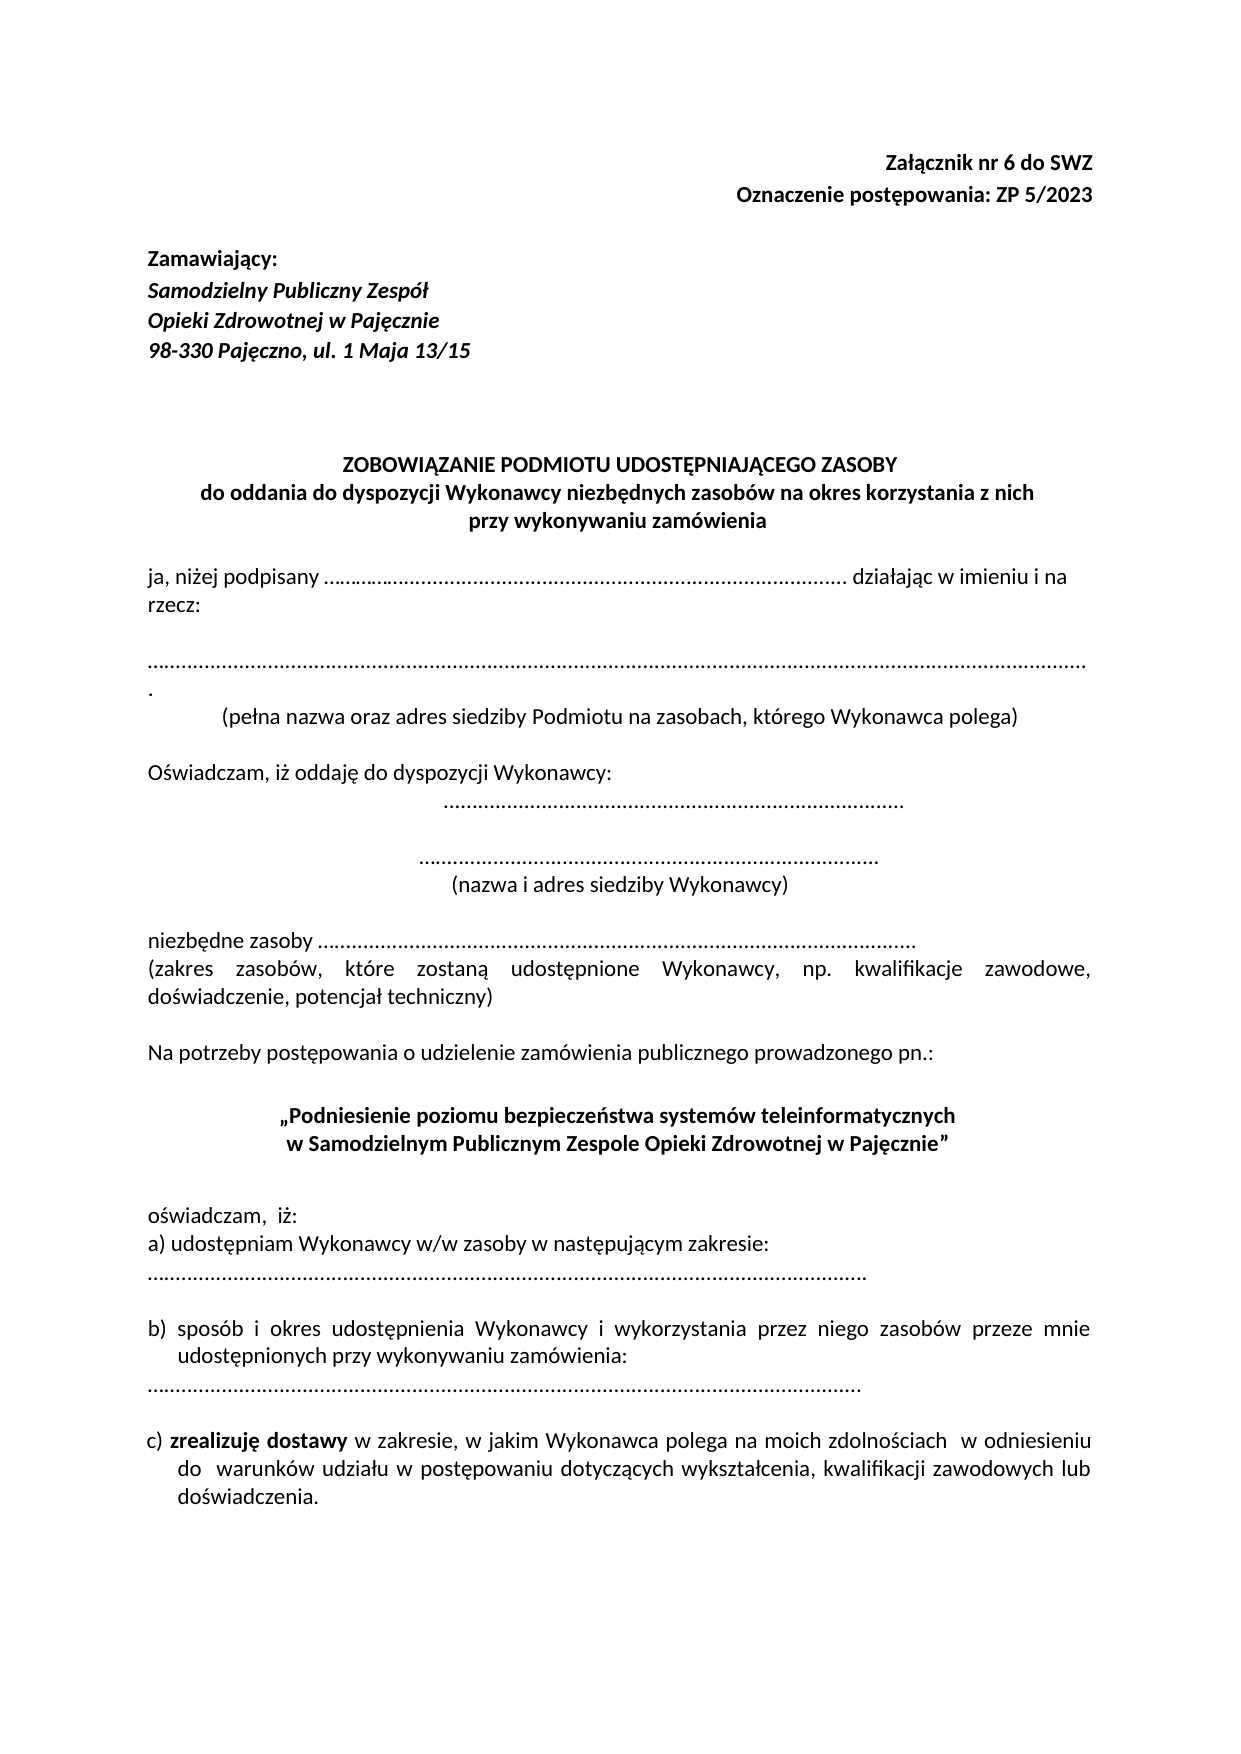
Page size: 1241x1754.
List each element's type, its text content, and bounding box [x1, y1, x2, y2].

text (pełna nazwa oraz adres siedziby Podmiotu na zasobach, którego Wykonawca polega) [148, 702, 1093, 730]
text ….......................................................................................................................... [148, 1258, 1093, 1286]
list Opieki Zdrowotnej w Pajęcznie [148, 306, 1093, 334]
list 98-330 Pajęczno, ul. 1 Maja 13/15 [148, 336, 1093, 364]
text ja, niżej podpisany ……………............................................................................. działając w imieniu i na rzecz: [148, 562, 1093, 618]
text (nazwa i adres siedziby Wykonawcy) [148, 870, 1093, 898]
list Samodzielny Publiczny Zespół [148, 276, 1093, 304]
text (zakres zasobów, które zostaną udostępnione Wykonawcy, np. kwalifikacje zawodowe, doświadczenie, potencjał techniczny) [148, 954, 1093, 1011]
text niezbędne zasoby …..................................................................................................... [148, 926, 1093, 954]
text Oświadczam, iż oddaję do dyspozycji Wykonawcy: [148, 758, 1093, 786]
text Oznaczenie postępowania: ZP 5/2023 [148, 180, 1093, 208]
text ZOBOWIĄZANIE PODMIOTU UDOSTĘPNIAJĄCEGO ZASOBY [148, 450, 1093, 478]
text …............................................................................. [148, 842, 1093, 870]
text oświadczam, iż: [148, 1202, 1093, 1229]
text Załącznik nr 6 do SWZ [148, 148, 1093, 176]
text a) udostępniam Wykonawcy w/w zasoby w następującym zakresie: [148, 1229, 1093, 1258]
text …................................................................................................................................................................. [148, 646, 1093, 702]
text „Podniesienie poziomu bezpieczeństwa systemów teleinformatycznych w Samodzielnym Publicznym Zespole Opieki Zdrowotnej w Pajęcznie” [148, 1101, 1093, 1157]
text b) sposób i okres udostępnienia Wykonawcy i wykorzystania przez niego zasobów przeze mnie udostępnionych przy wykonywaniu zamówienia: [148, 1314, 1093, 1370]
text Na potrzeby postępowania o udzielenie zamówienia publicznego prowadzonego pn.: [148, 1038, 1093, 1067]
text c) zrealizuję dostawy w zakresie, w jakim Wykonawca polega na moich zdolnościach w odniesieniu do warunków udziału w postępowaniu dotyczących wykształcenia, kwalifikacji zawodowych lub doświadczenia. [146, 1426, 1093, 1510]
text do oddania do dyspozycji Wykonawcy niezbędnych zasobów na okres korzystania z nich przy wykonywaniu zamówienia [148, 478, 1093, 534]
text …......................................................................................................................... [148, 1370, 1093, 1398]
text ................................................................................ [384, 786, 1093, 814]
text Zamawiający: [148, 244, 1093, 272]
